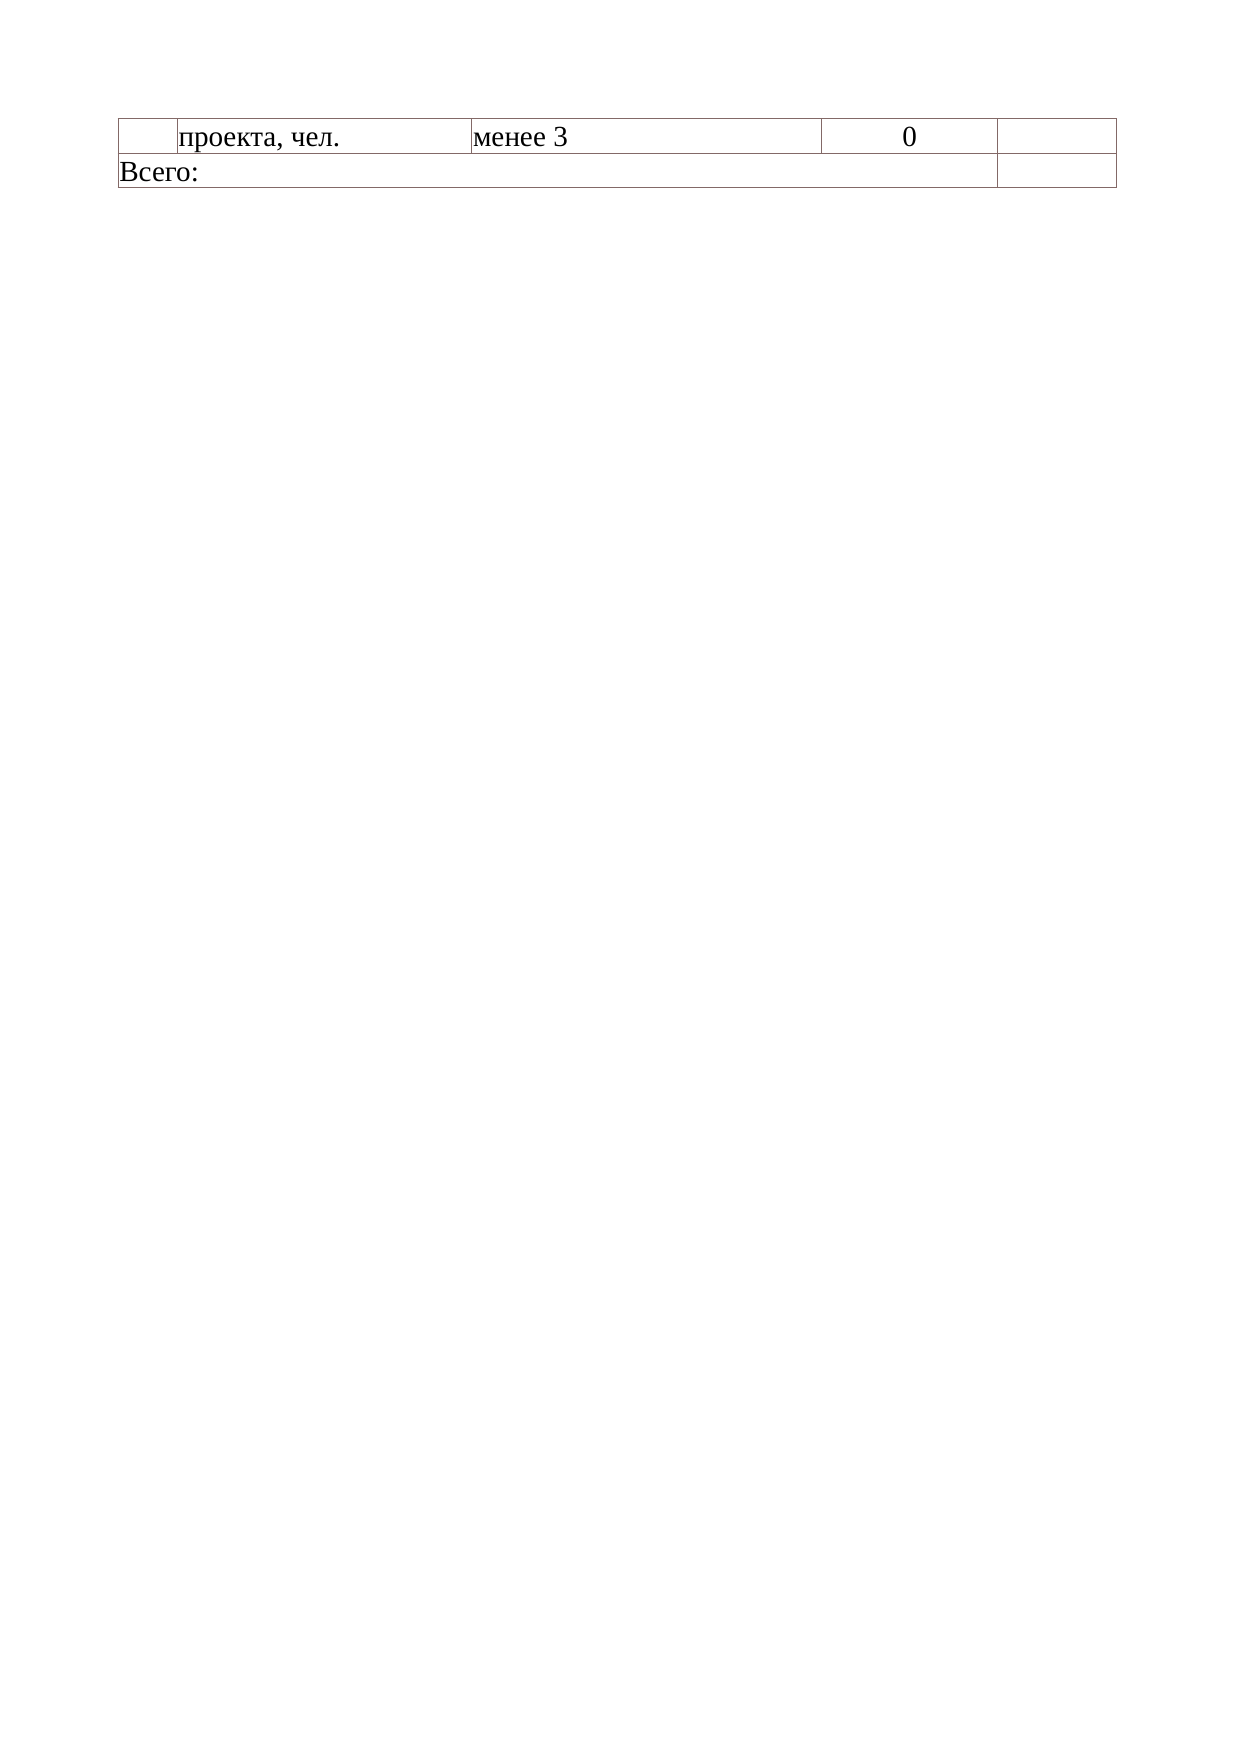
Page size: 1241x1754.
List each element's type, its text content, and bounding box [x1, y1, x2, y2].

table_cell [119, 119, 177, 153]
table_cell проекта, чел. [178, 119, 471, 153]
table_cell менее 3 [472, 119, 821, 153]
table_cell [998, 154, 1116, 187]
table_cell [998, 119, 1116, 153]
table_cell Всего: [119, 154, 997, 187]
table_cell 0 [822, 119, 997, 153]
